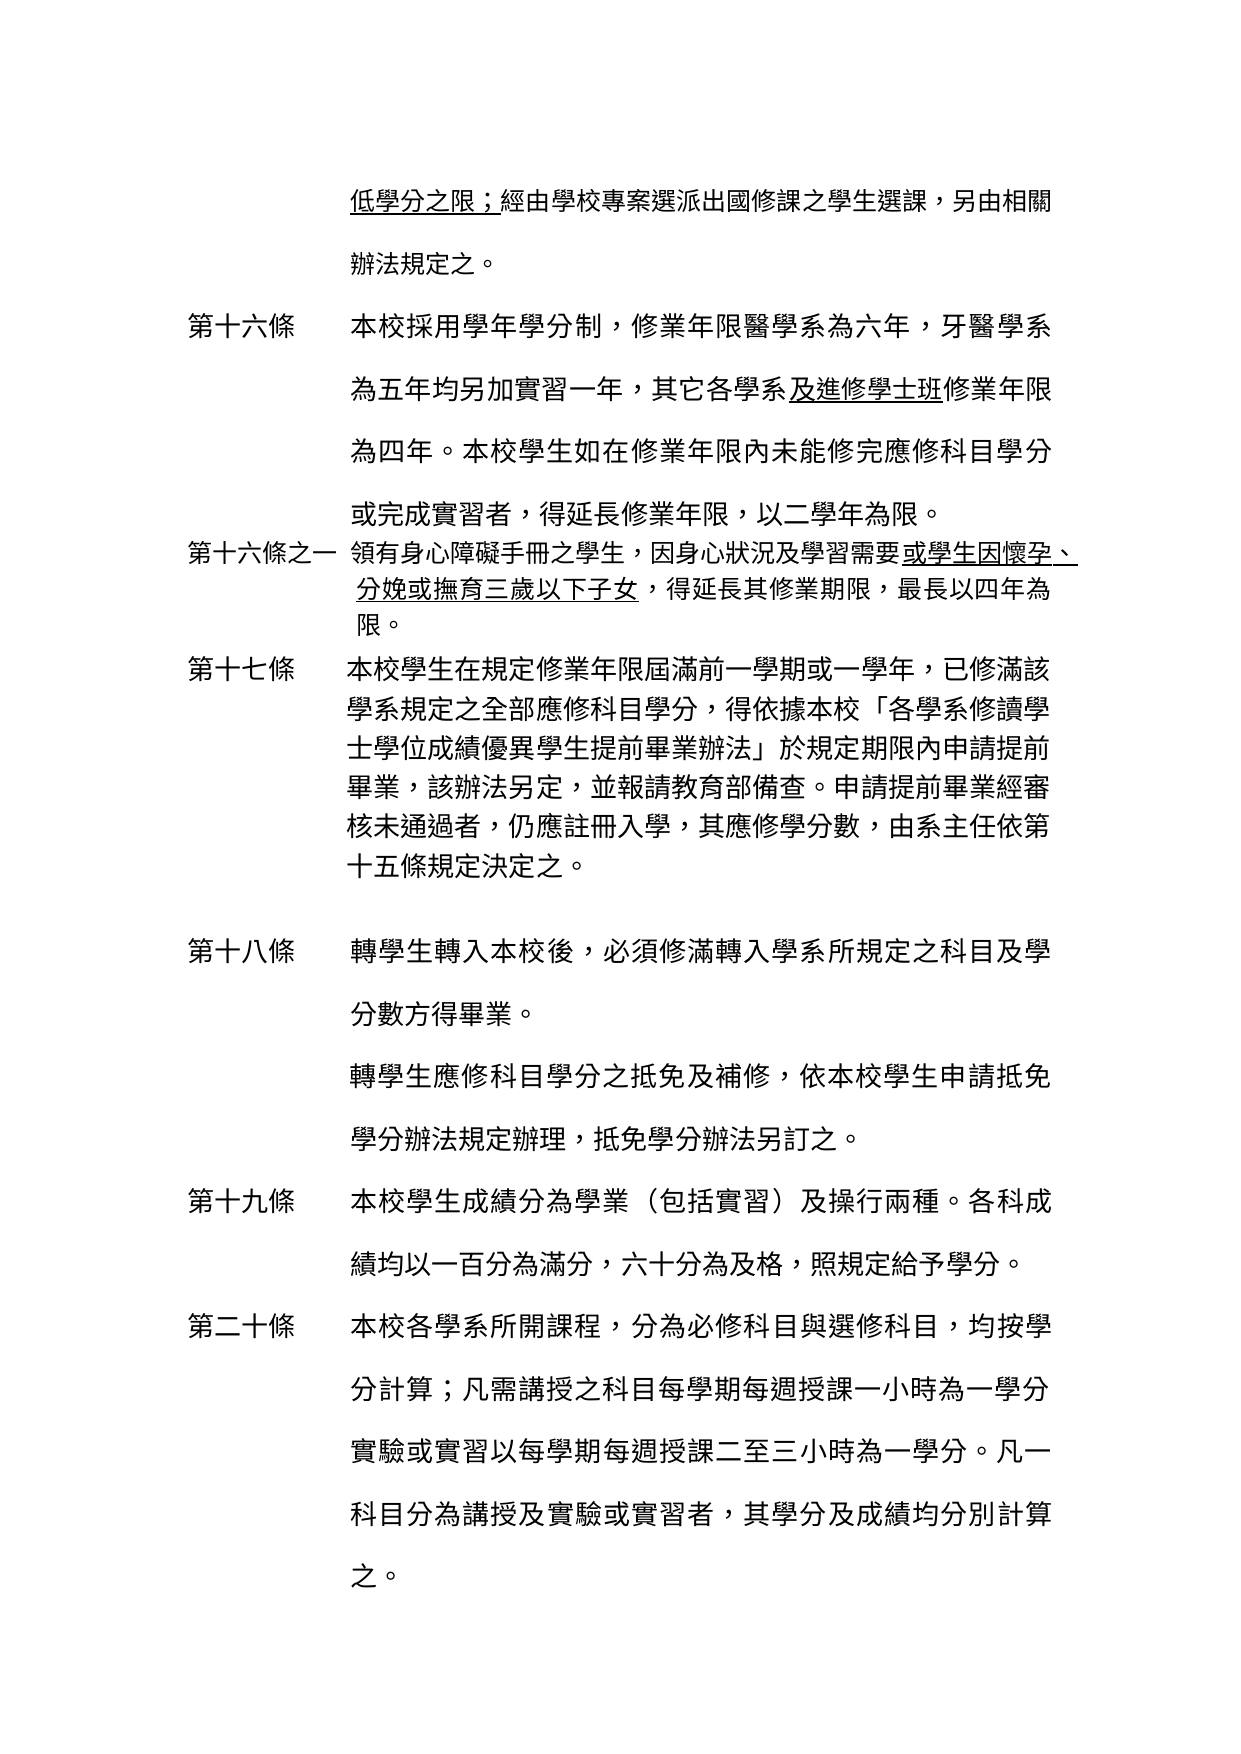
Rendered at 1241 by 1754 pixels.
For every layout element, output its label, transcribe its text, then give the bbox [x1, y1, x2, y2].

text 第十九條 本校學生成績分為學業（包括實習）及操行兩種。各科成績均以一百分為滿分，六十分為及格，照規定給予學分。 [187, 1158, 1053, 1283]
text 第十八條 轉學生轉入本校後，必須修滿轉入學系所規定之科目及學分數方得畢業。 [187, 908, 1053, 1033]
text 轉學生應修科目學分之抵免及補修，依本校學生申請抵免學分辦法規定辦理，抵免學分辦法另訂之。 [349, 1033, 1053, 1158]
text 第十六條 本校採用學年學分制，修業年限醫學系為六年，牙醫學系為五年均另加實習一年，其它各學系及進修學士班修業年限為四年。本校學生如在修業年限內未能修完應修科目學分或完成實習者，得延長修業年限，以二學年為限。 [187, 283, 1053, 533]
text 第十六條之一 領有身心障礙手冊之學生，因身心狀況及學習需要或學生因懷孕、分娩或撫育三歲以下子女，得延長其修業期限，最長以四年為限。 [187, 533, 1053, 642]
text 第二十條 本校各學系所開課程，分為必修科目與選修科目，均按學分計算；凡需講授之科目每學期每週授課一小時為一學分，實驗或實習以每學期每週授課二至三小時為一學分。凡一科目分為講授及實驗或實習者，其學分及成績均分別計算之。 [187, 1283, 1053, 1596]
text 第十七條 本校學生在規定修業年限屆滿前一學期或一學年，已修滿該學系規定之全部應修科目學分，得依據本校「各學系修讀學士學位成績優異學生提前畢業辦法」於規定期限內申請提前畢業，該辦法另定，並報請教育部備查。申請提前畢業經審核未通過者，仍應註冊入學，其應修學分數，由系主任依第十五條規定決定之。 [187, 648, 1053, 884]
text 低學分之限；經由學校專案選派出國修課之學生選課，另由相關辦法規定之。 [187, 158, 1053, 283]
